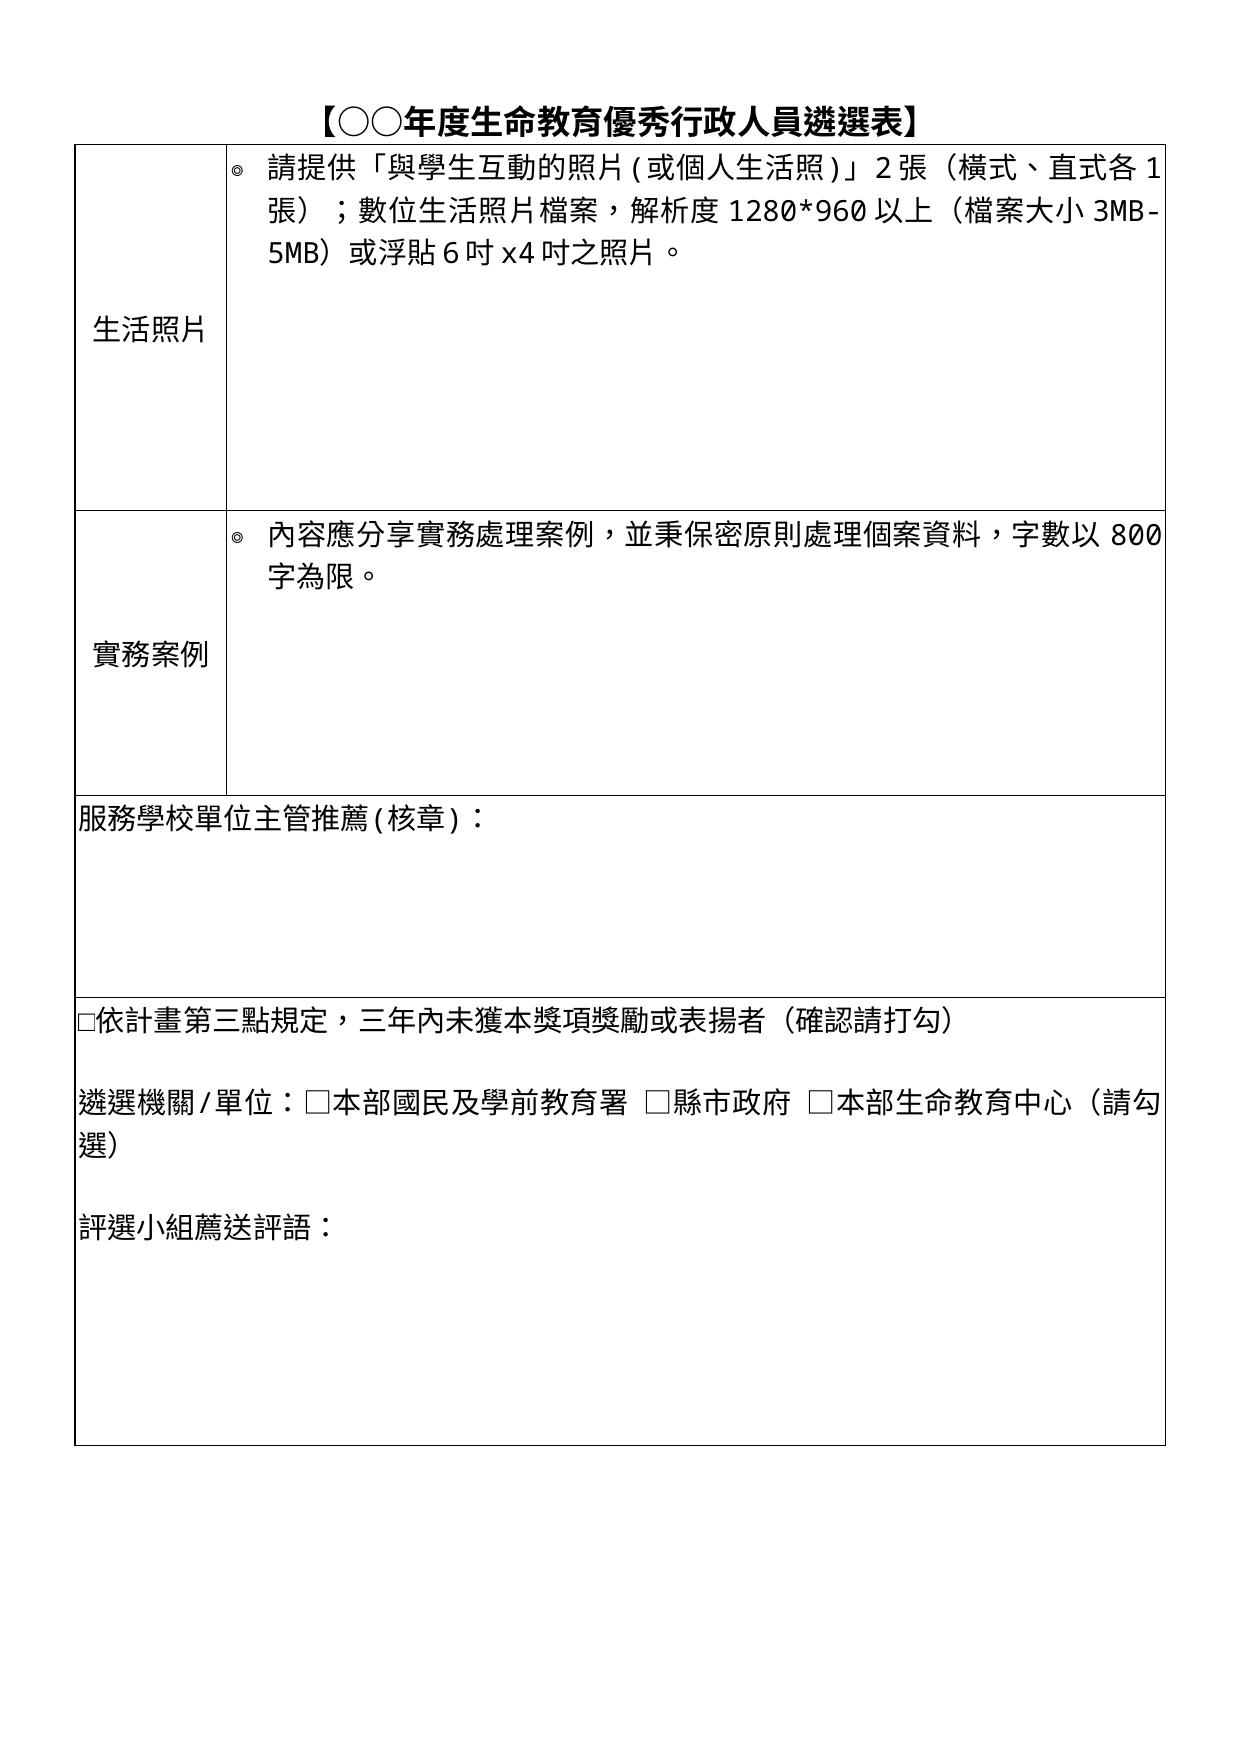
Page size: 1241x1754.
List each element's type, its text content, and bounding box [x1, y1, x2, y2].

table_cell 請提供「與學生互動的照片(或個人生活照)」2張（橫式、直式各1張）；數位生活照片檔案，解析度1280*960以上（檔案大小3MB-5MB）或浮貼6吋x4吋之照片。 [227, 145, 1165, 510]
table_cell □依計畫第三點規定，三年內未獲本獎項獎勵或表揚者（確認請打勾） 遴選機關/單位：□本部國民及學前教育署 □縣市政府 □本部生命教育中心（請勾選） 評選小組薦送評語： [76, 998, 1165, 1445]
table_cell 生活照片 [76, 145, 226, 510]
table_cell 內容應分享實務處理案例，並秉保密原則處理個案資料，字數以800字為限。 [227, 511, 1165, 794]
table_cell 服務學校單位主管推薦(核章)： [76, 796, 1165, 997]
table_cell 實務案例 [76, 511, 226, 794]
table_header 【○○年度生命教育優秀行政人員遴選表】 [75, 96, 1165, 144]
